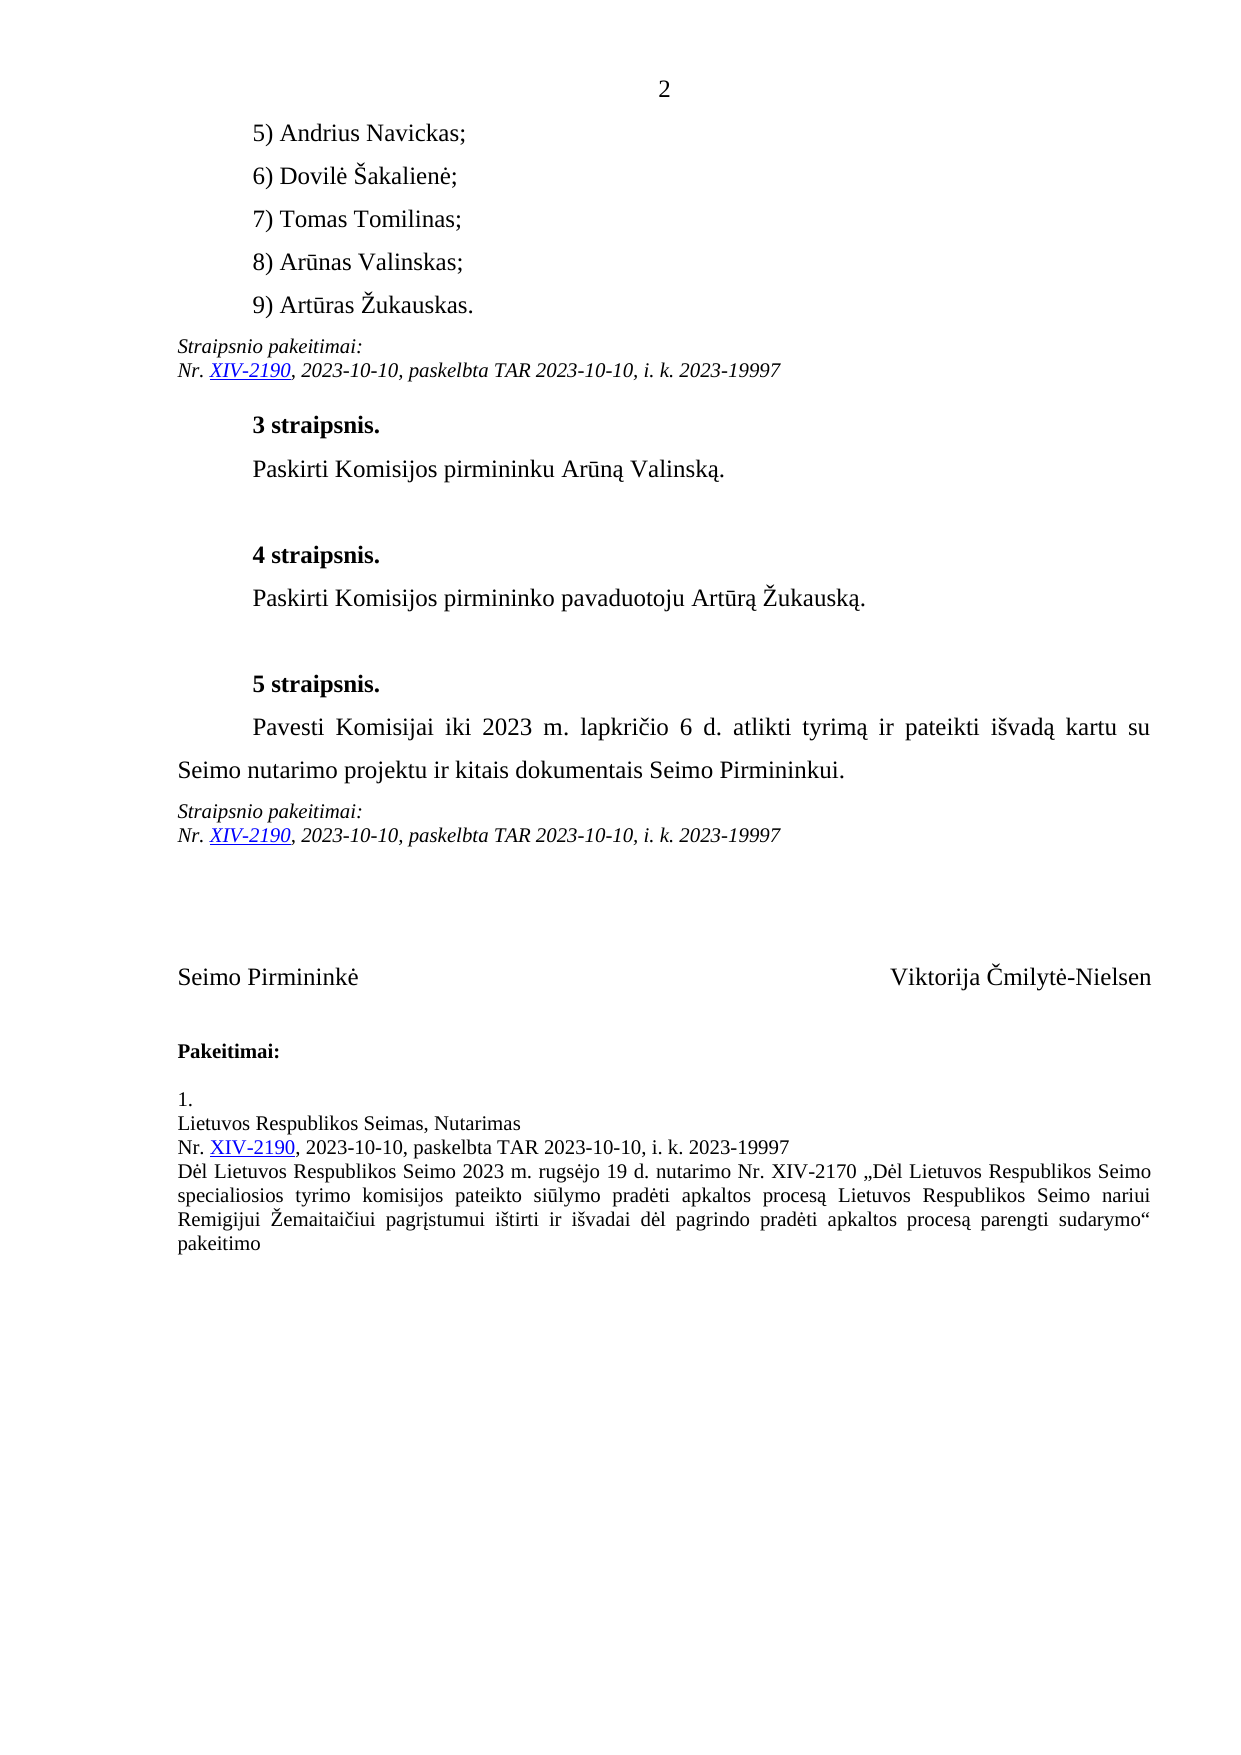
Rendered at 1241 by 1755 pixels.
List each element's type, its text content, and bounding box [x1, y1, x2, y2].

text Lietuvos Respublikos Seimas, Nutarimas [177, 1111, 1152, 1135]
text 7) Tomas Tomilinas; [177, 204, 1152, 233]
text 5) Andrius Navickas; [177, 118, 1152, 147]
text Seimo Pirmininkė Viktorija Čmilytė-Nielsen [177, 962, 1152, 991]
text Paskirti Komisijos pirmininku Arūną Valinską. [177, 454, 1152, 482]
text Nr. XIV-2190, 2023-10-10, paskelbta TAR 2023-10-10, i. k. 2023-19997 [177, 1135, 1152, 1159]
text Pavesti Komisijai iki 2023 m. lapkričio 6 d. atlikti tyrimą ir pateikti išvadą kartu su Seimo nutarimo projektu ir kitais dokumentais Seimo Pirmininkui. [177, 712, 1152, 784]
text Straipsnio pakeitimai: [177, 799, 1152, 823]
text Pakeitimai: [177, 1039, 1152, 1063]
text 4 straipsnis. [177, 540, 1152, 569]
text 6) Dovilė Šakalienė; [177, 161, 1152, 190]
text 5 straipsnis. [177, 669, 1152, 698]
text Nr. XIV-2190, 2023-10-10, paskelbta TAR 2023-10-10, i. k. 2023-19997 [177, 358, 1152, 382]
text Straipsnio pakeitimai: [177, 334, 1152, 358]
text 8) Arūnas Valinskas; [177, 247, 1152, 276]
text Nr. XIV-2190, 2023-10-10, paskelbta TAR 2023-10-10, i. k. 2023-19997 [177, 823, 1152, 847]
text 3 straipsnis. [177, 411, 1152, 439]
text Paskirti Komisijos pirmininko pavaduotoju Artūrą Žukauską. [177, 583, 1152, 612]
text 9) Artūras Žukauskas. [177, 291, 1152, 319]
text 1. [177, 1087, 1152, 1111]
text Dėl Lietuvos Respublikos Seimo 2023 m. rugsėjo 19 d. nutarimo Nr. XIV-2170 „Dėl Lietuvos Respublikos Seimo specialiosios tyrimo komisijos pateikto siūlymo pradėti apkaltos procesą Lietuvos Respublikos Seimo nariui Remigijui Žemaitaičiui pagrįstumui ištirti ir išvadai dėl pagrindo pradėti apkaltos procesą parengti sudarymo“ pakeitimo [177, 1159, 1152, 1255]
